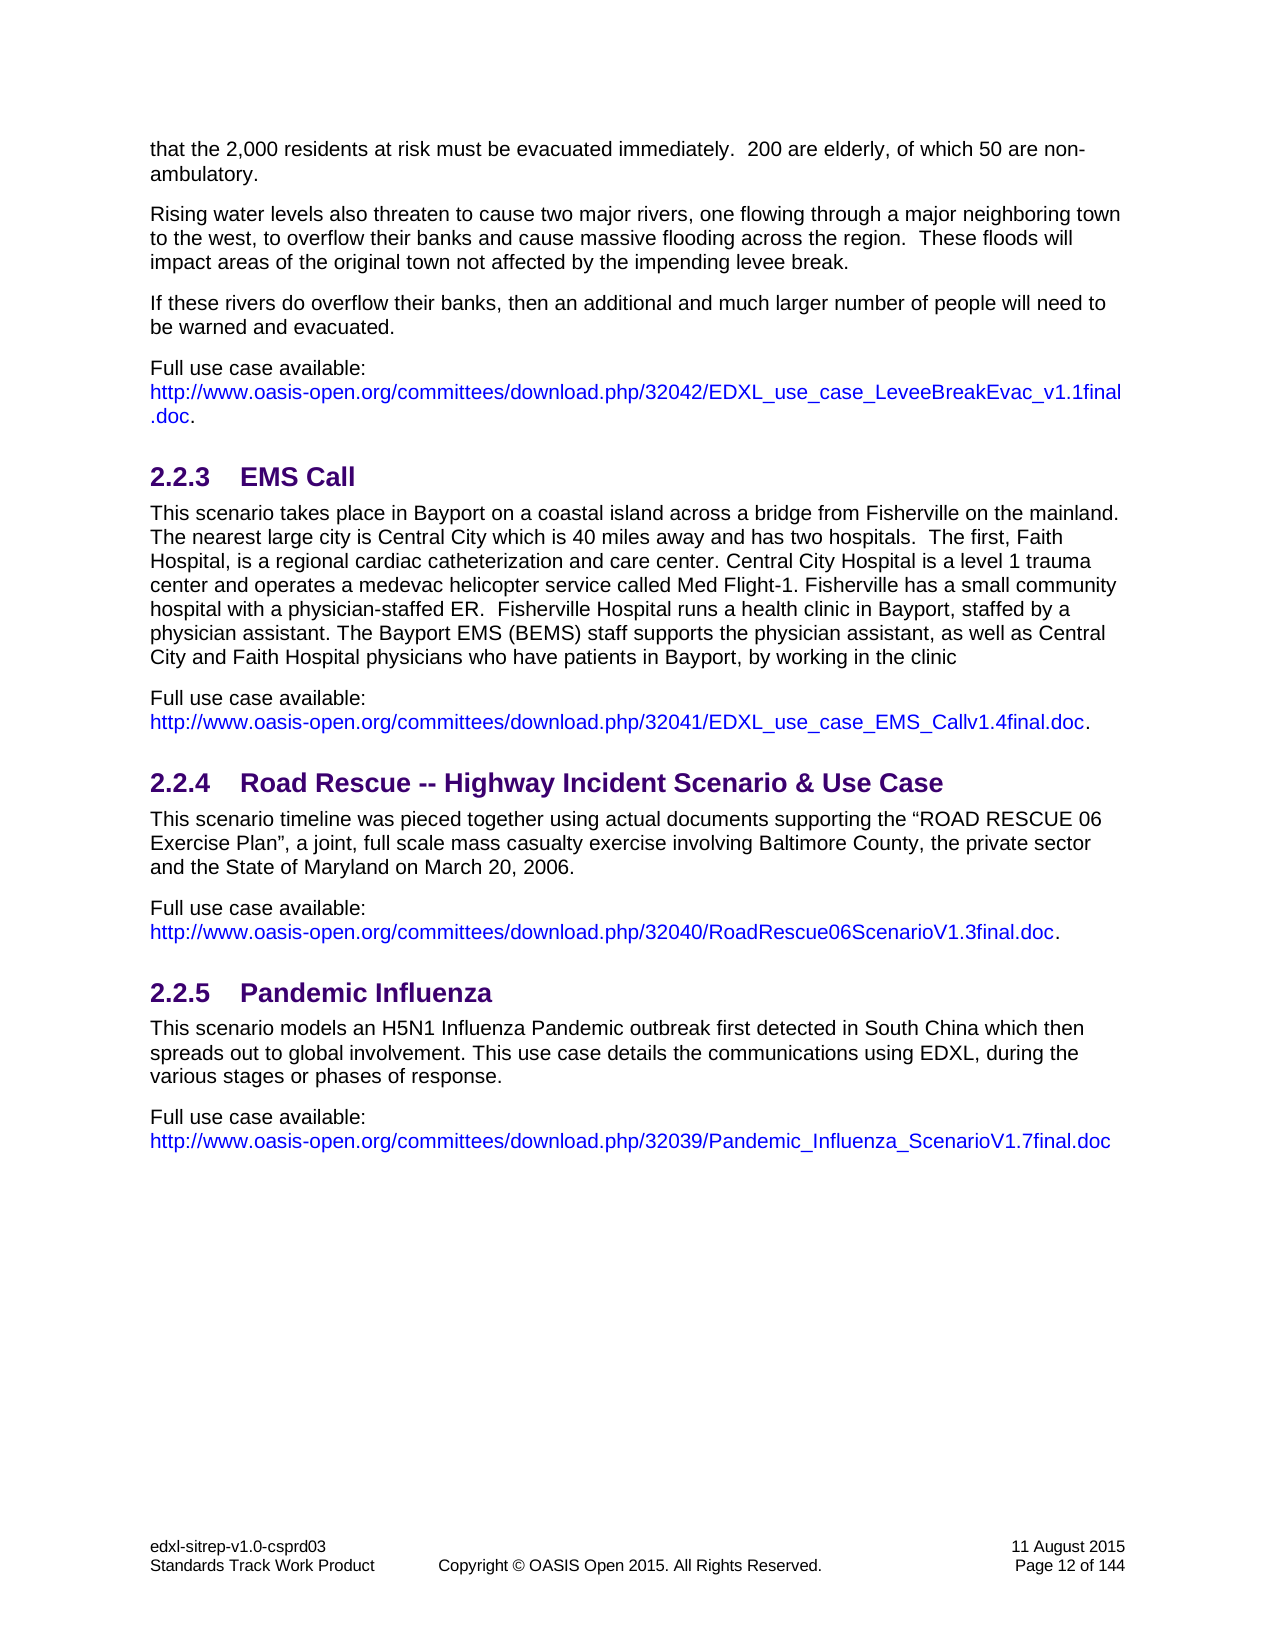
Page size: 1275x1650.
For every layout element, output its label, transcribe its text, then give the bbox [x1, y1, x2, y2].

text Full use case available: http://www.oasis-open.org/committees/download.php/32041/EDXL_use_case_EMS_Callv1.4final.doc. [150, 686, 1125, 734]
text Full use case available: http://www.oasis-open.org/committees/download.php/32039/Pandemic_Influenza_ScenarioV1.7final.doc [150, 1105, 1125, 1153]
text This scenario models an H5N1 Influenza Pandemic outbreak first detected in South China which then spreads out to global involvement. This use case details the communications using EDXL, during the various stages or phases of response. [150, 1016, 1125, 1088]
text If these rivers do overflow their banks, then an additional and much larger number of people will need to be warned and evacuated. [150, 291, 1125, 339]
text This scenario takes place in Bayport on a coastal island across a bridge from Fisherville on the mainland. The nearest large city is Central City which is 40 miles away and has two hospitals. The first, Faith Hospital, is a regional cardiac catheterization and care center. Central City Hospital is a level 1 trauma center and operates a medevac helicopter service called Med Flight-1. Fisherville has a small community hospital with a physician-staffed ER. Fisherville Hospital runs a health clinic in Bayport, staffed by a physician assistant. The Bayport EMS (BEMS) staff supports the physician assistant, as well as Central City and Faith Hospital physicians who have patients in Bayport, by working in the clinic [150, 501, 1125, 669]
subtitle Road Rescue -- Highway Incident Scenario & Use Case [150, 767, 1125, 798]
text that the 2,000 residents at risk must be evacuated immediately. 200 are elderly, of which 50 are non-ambulatory. [150, 137, 1125, 186]
text Full use case available: http://www.oasis-open.org/committees/download.php/32042/EDXL_use_case_LeveeBreakEvac_v1.1final.doc. [150, 356, 1125, 428]
subtitle EMS Call [150, 461, 1125, 492]
text Full use case available: http://www.oasis-open.org/committees/download.php/32040/RoadRescue06ScenarioV1.3final.doc. [150, 896, 1125, 944]
subtitle Pandemic Influenza [150, 977, 1125, 1008]
text This scenario timeline was pieced together using actual documents supporting the “ROAD RESCUE 06 Exercise Plan”, a joint, full scale mass casualty exercise involving Baltimore County, the private sector and the State of Maryland on March 20, 2006. [150, 807, 1125, 879]
text Rising water levels also threaten to cause two major rivers, one flowing through a major neighboring town to the west, to overflow their banks and cause massive flooding across the region. These floods will impact areas of the original town not affected by the impending levee break. [150, 202, 1125, 274]
